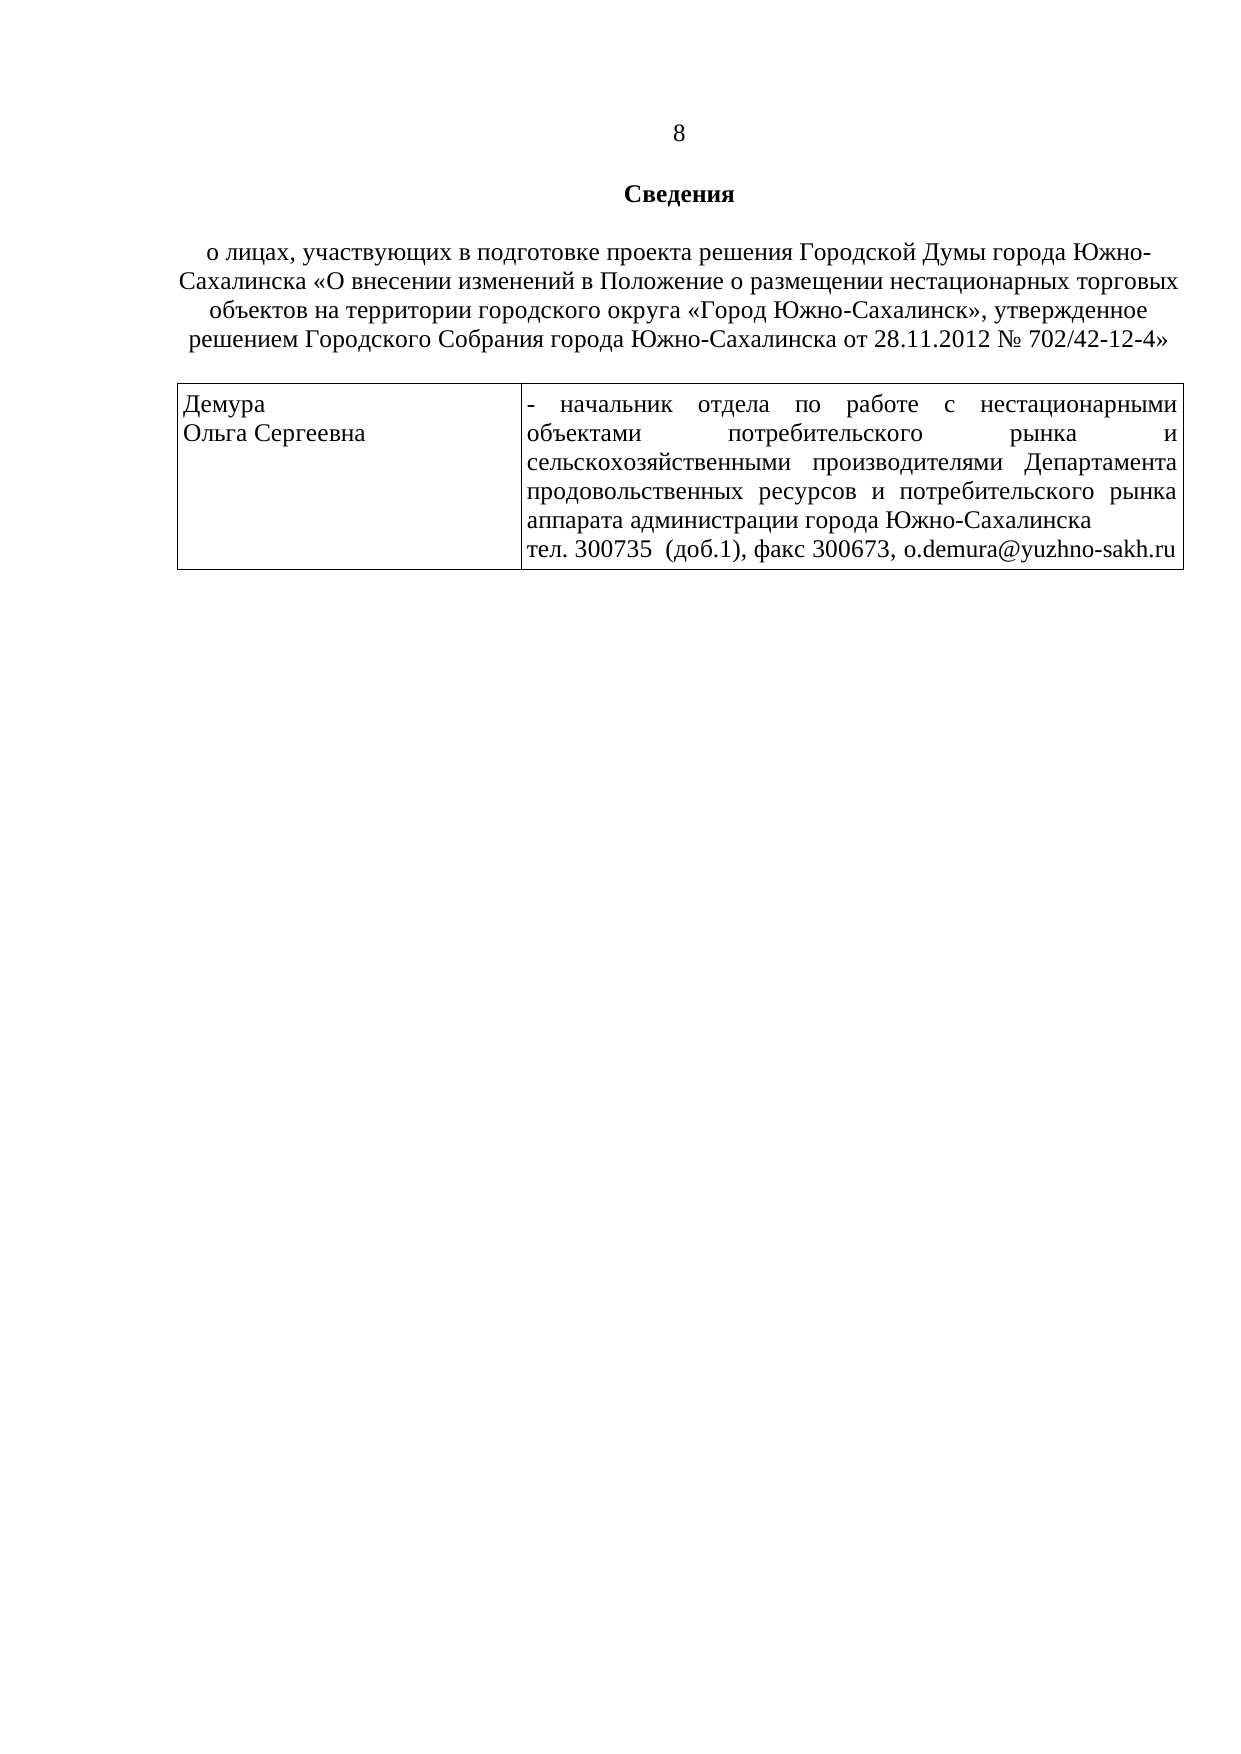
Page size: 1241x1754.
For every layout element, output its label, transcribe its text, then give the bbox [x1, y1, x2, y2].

table_header Демура Ольга Сергеевна [178, 384, 521, 568]
table_header - начальник отдела по работе с нестационарными объектами потребительского рынка и сельскохозяйственными производителями Департамента продовольственных ресурсов и потребительского рынка аппарата администрации города Южно-Сахалинска тел. 300735 (доб.1), факс 300673, o.demura@yuzhno-sakh.ru [522, 384, 1183, 568]
text о лицах, участвующих в подготовке проекта решения Городской Думы города Южно-Сахалинска «О внесении изменений в Положение о размещении нестационарных торговых объектов на территории городского округа «Город Южно-Сахалинск», утвержденное решением Городского Собрания города Южно-Сахалинска от 28.11.2012 № 702/42-12-4» [177, 237, 1181, 353]
text Сведения [177, 179, 1181, 208]
